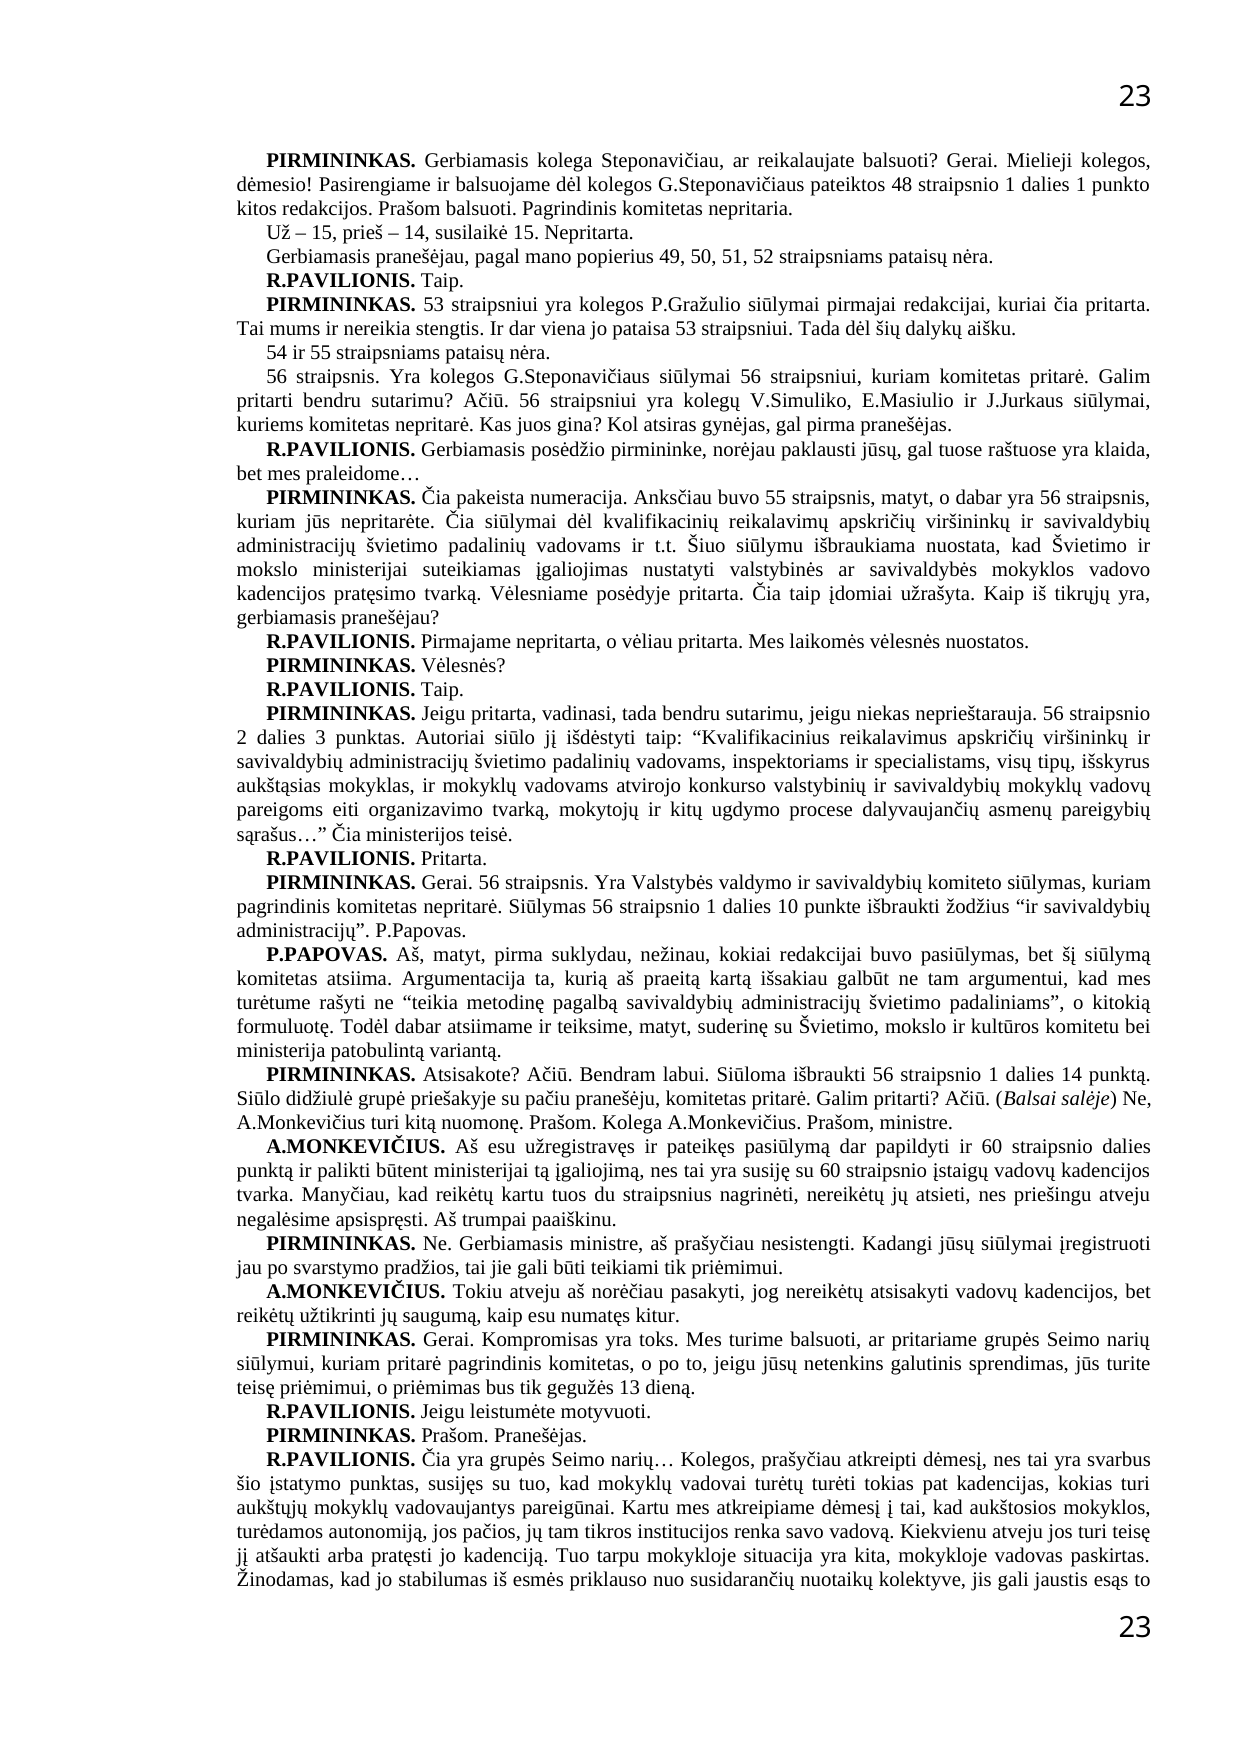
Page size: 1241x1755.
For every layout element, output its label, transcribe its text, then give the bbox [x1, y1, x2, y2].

text Gerbiamasis pranešėjau, pagal mano popierius 49, 50, 51, 52 straipsniams pataisų nėra. [236, 244, 1152, 268]
text PIRMININKAS. Prašom. Pranešėjas. [236, 1423, 1152, 1447]
text R.PAVILIONIS. Pritarta. [236, 846, 1152, 869]
text R.PAVILIONIS. Čia yra grupės Seimo narių… Kolegos, prašyčiau atkreipti dėmesį, nes tai yra svarbus šio įstatymo punktas, susijęs su tuo, kad mokyklų vadovai turėtų turėti tokias pat kadencijas, kokias turi aukštųjų mokyklų vadovaujantys pareigūnai. Kartu mes atkreipiame dėmesį į tai, kad aukštosios mokyklos, turėdamos autonomiją, jos pačios, jų tam tikros institucijos renka savo vadovą. Kiekvienu atveju jos turi teisę jį atšaukti arba pratęsti jo kadenciją. Tuo tarpu mokykloje situacija yra kita, mokykloje vadovas paskirtas. Žinodamas, kad jo stabilumas iš esmės priklauso nuo susidarančių nuotaikų kolektyve, jis gali jaustis esąs to [236, 1447, 1152, 1591]
text R.PAVILIONIS. Pirmajame nepritarta, o vėliau pritarta. Mes laikomės vėlesnės nuostatos. [236, 629, 1152, 653]
text PIRMININKAS. Čia pakeista numeracija. Anksčiau buvo 55 straipsnis, matyt, o dabar yra 56 straipsnis, kuriam jūs nepritarėte. Čia siūlymai dėl kvalifikacinių reikalavimų apskričių viršininkų ir savivaldybių administracijų švietimo padalinių vadovams ir t.t. Šiuo siūlymu išbraukiama nuostata, kad Švietimo ir mokslo ministerijai suteikiamas įgaliojimas nustatyti valstybinės ar savivaldybės mokyklos vadovo kadencijos pratęsimo tvarką. Vėlesniame posėdyje pritarta. Čia taip įdomiai užrašyta. Kaip iš tikrųjų yra, gerbiamasis pranešėjau? [236, 484, 1152, 629]
text P.PAPOVAS. Aš, matyt, pirma suklydau, nežinau, kokiai redakcijai buvo pasiūlymas, bet šį siūlymą komitetas atsiima. Argumentacija ta, kurią aš praeitą kartą išsakiau galbūt ne tam argumentui, kad mes turėtume rašyti ne “teikia metodinę pagalbą savivaldybių administracijų švietimo padaliniams”, o kitokią formuluotę. Todėl dabar atsiimame ir teiksime, matyt, suderinę su Švietimo, mokslo ir kultūros komitetu bei ministerija patobulintą variantą. [236, 942, 1152, 1062]
text R.PAVILIONIS. Taip. [236, 268, 1152, 292]
text Už – 15, prieš – 14, susilaikė 15. Nepritarta. [236, 220, 1152, 244]
text PIRMININKAS. Gerbiamasis kolega Steponavičiau, ar reikalaujate balsuoti? Gerai. Mielieji kolegos, dėmesio! Pasirengiame ir balsuojame dėl kolegos G.Steponavičiaus pateiktos 48 straipsnio 1 dalies 1 punkto kitos redakcijos. Prašom balsuoti. Pagrindinis komitetas nepritaria. [236, 148, 1152, 220]
text PIRMININKAS. Gerai. 56 straipsnis. Yra Valstybės valdymo ir savivaldybių komiteto siūlymas, kuriam pagrindinis komitetas nepritarė. Siūlymas 56 straipsnio 1 dalies 10 punkte išbraukti žodžius “ir savivaldybių administracijų”. P.Papovas. [236, 869, 1152, 942]
text R.PAVILIONIS. Jeigu leistumėte motyvuoti. [236, 1399, 1152, 1423]
text R.PAVILIONIS. Taip. [236, 677, 1152, 701]
text PIRMININKAS. Vėlesnės? [236, 653, 1152, 677]
text PIRMININKAS. Atsisakote? Ačiū. Bendram labui. Siūloma išbraukti 56 straipsnio 1 dalies 14 punktą. Siūlo didžiulė grupė priešakyje su pačiu pranešėju, komitetas pritarė. Galim pritarti? Ačiū. (Balsai salėje) Ne, A.Monkevičius turi kitą nuomonę. Prašom. Kolega A.Monkevičius. Prašom, ministre. [236, 1062, 1152, 1134]
text 54 ir 55 straipsniams pataisų nėra. [236, 340, 1152, 364]
text PIRMININKAS. Gerai. Kompromisas yra toks. Mes turime balsuoti, ar pritariame grupės Seimo narių siūlymui, kuriam pritarė pagrindinis komitetas, o po to, jeigu jūsų netenkins galutinis sprendimas, jūs turite teisę priėmimui, o priėmimas bus tik gegužės 13 dieną. [236, 1327, 1152, 1399]
text PIRMININKAS. Ne. Gerbiamasis ministre, aš prašyčiau nesistengti. Kadangi jūsų siūlymai įregistruoti jau po svarstymo pradžios, tai jie gali būti teikiami tik priėmimui. [236, 1231, 1152, 1279]
text R.PAVILIONIS. Gerbiamasis posėdžio pirmininke, norėjau paklausti jūsų, gal tuose raštuose yra klaida, bet mes praleidome… [236, 436, 1152, 484]
text A.MONKEVIČIUS. Aš esu užregistravęs ir pateikęs pasiūlymą dar papildyti ir 60 straipsnio dalies punktą ir palikti būtent ministerijai tą įgaliojimą, nes tai yra susiję su 60 straipsnio įstaigų vadovų kadencijos tvarka. Manyčiau, kad reikėtų kartu tuos du straipsnius nagrinėti, nereikėtų jų atsieti, nes priešingu atveju negalėsime apsispręsti. Aš trumpai paaiškinu. [236, 1134, 1152, 1231]
text PIRMININKAS. Jeigu pritarta, vadinasi, tada bendru sutarimu, jeigu niekas neprieštarauja. 56 straipsnio 2 dalies 3 punktas. Autoriai siūlo jį išdėstyti taip: “Kvalifikacinius reikalavimus apskričių viršininkų ir savivaldybių administracijų švietimo padalinių vadovams, inspektoriams ir specialistams, visų tipų, išskyrus aukštąsias mokyklas, ir mokyklų vadovams atvirojo konkurso valstybinių ir savivaldybių mokyklų vadovų pareigoms eiti organizavimo tvarką, mokytojų ir kitų ugdymo procese dalyvaujančių asmenų pareigybių sąrašus…” Čia ministerijos teisė. [236, 701, 1152, 846]
text PIRMININKAS. 53 straipsniui yra kolegos P.Gražulio siūlymai pirmajai redakcijai, kuriai čia pritarta. Tai mums ir nereikia stengtis. Ir dar viena jo pataisa 53 straipsniui. Tada dėl šių dalykų aišku. [236, 292, 1152, 340]
text 56 straipsnis. Yra kolegos G.Steponavičiaus siūlymai 56 straipsniui, kuriam komitetas pritarė. Galim pritarti bendru sutarimu? Ačiū. 56 straipsniui yra kolegų V.Simuliko, E.Masiulio ir J.Jurkaus siūlymai, kuriems komitetas nepritarė. Kas juos gina? Kol atsiras gynėjas, gal pirma pranešėjas. [236, 364, 1152, 436]
text A.MONKEVIČIUS. Tokiu atveju aš norėčiau pasakyti, jog nereikėtų atsisakyti vadovų kadencijos, bet reikėtų užtikrinti jų saugumą, kaip esu numatęs kitur. [236, 1279, 1152, 1327]
